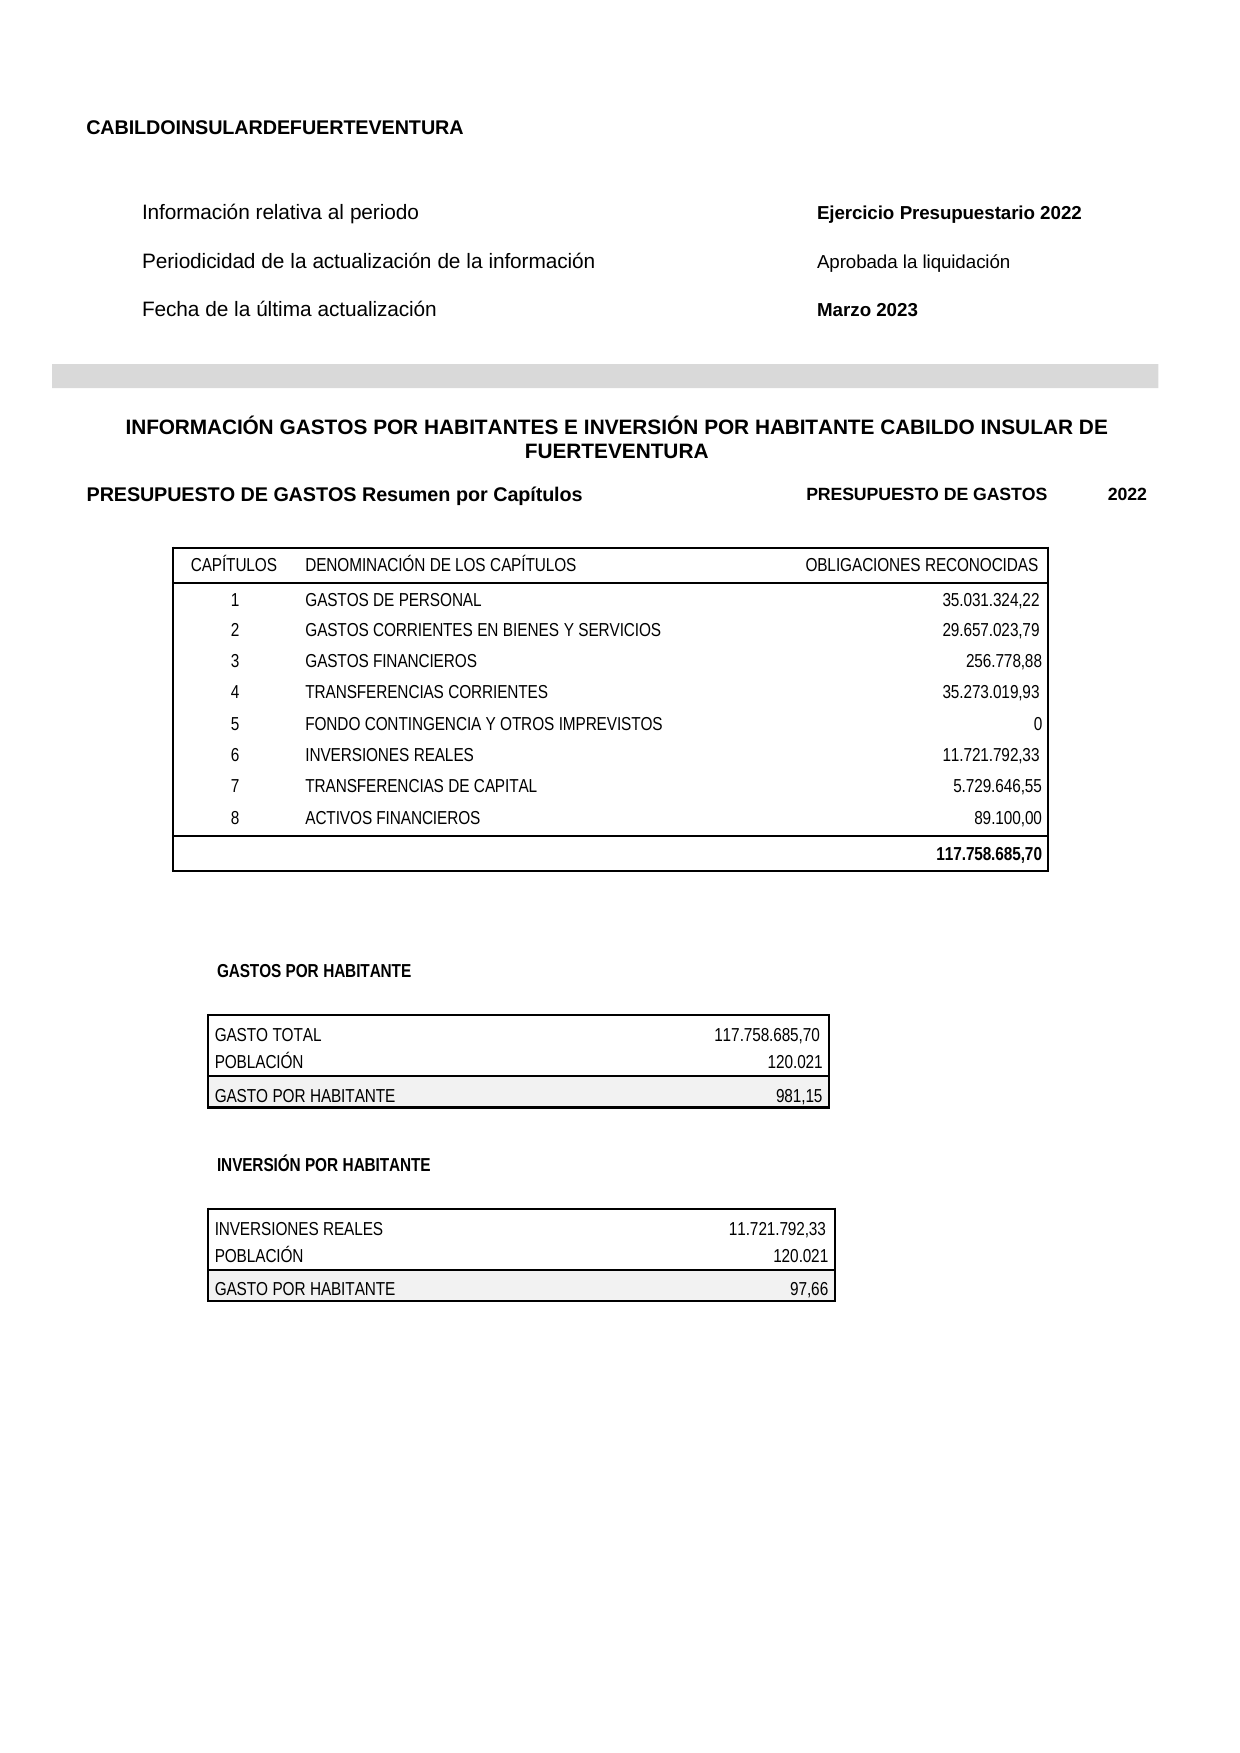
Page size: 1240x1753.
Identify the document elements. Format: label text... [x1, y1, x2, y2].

table_cell 981,15 [556, 1077, 828, 1106]
table_cell 97,66 [563, 1271, 834, 1300]
table_cell GASTOS CORRIENTES EN BIENES Y SERVICIOS [292, 615, 736, 646]
table_cell 256.778,88 [736, 646, 1047, 677]
text Fecha de la última actualización Marzo 2023 [142, 297, 1181, 321]
table_header DENOMINACIÓN DE LOS CAPÍTULOS [292, 549, 736, 582]
text Periodicidad de la actualización de la información Aprobada la liquidación [142, 248, 1181, 273]
table_cell 89.100,00 [736, 803, 1047, 835]
table_cell 11.721.792,33 [736, 740, 1047, 771]
table_cell ACTIVOS FINANCIEROS [292, 803, 736, 835]
table_cell GASTOS DE PERSONAL [292, 584, 736, 615]
table_cell INVERSIONES REALES [292, 740, 736, 771]
table_cell FONDO CONTINGENCIA Y OTROS IMPREVISTOS [292, 709, 736, 740]
table_cell 29.657.023,79 [736, 615, 1047, 646]
table_cell 1 [174, 584, 292, 615]
table_cell 5 [174, 709, 292, 740]
text Información relativa al periodo Ejercicio Presupuestario 2022 [142, 200, 1181, 224]
table_header OBLIGACIONES RECONOCIDAS [736, 549, 1047, 582]
table_cell 4 [174, 677, 292, 708]
table_header 117.758.685,70 [556, 1016, 828, 1048]
table_cell 3 [174, 646, 292, 677]
text INVERSIÓN POR HABITANTE [217, 1154, 1181, 1176]
table_cell 35.031.324,22 [736, 584, 1047, 615]
table_header 11.721.792,33 [563, 1210, 834, 1242]
table_cell 35.273.019,93 [736, 677, 1047, 708]
table_cell TRANSFERENCIAS DE CAPITAL [292, 771, 736, 803]
table_cell GASTOS FINANCIEROS [292, 646, 736, 677]
table_cell 5.729.646,55 [736, 771, 1047, 803]
text PRESUPUESTO DE GASTOS Resumen por Capítulos PRESUPUESTO DE GASTOS 2022 [52, 483, 1181, 506]
table_header CAPÍTULOS [174, 549, 292, 582]
text CABILDOINSULARDEFUERTEVENTURA [86, 116, 1181, 138]
text INFORMACIÓN GASTOS POR HABITANTES E INVERSIÓN POR HABITANTE CABILDO INSULAR DE FUERTEVENTURA [52, 415, 1181, 463]
table_cell POBLACIÓN [209, 1242, 563, 1269]
table_cell 0 [736, 709, 1047, 740]
table_cell 117.758.685,70 [174, 837, 1047, 870]
table_cell POBLACIÓN [209, 1048, 556, 1075]
table_cell 8 [174, 803, 292, 835]
text GASTOS POR HABITANTE [217, 960, 1181, 982]
table_cell 120.021 [556, 1048, 828, 1075]
table_cell 6 [174, 740, 292, 771]
table_cell GASTO POR HABITANTE [209, 1271, 563, 1300]
table_header INVERSIONES REALES [209, 1210, 563, 1242]
table_header GASTO TOTAL [209, 1016, 556, 1048]
table_cell TRANSFERENCIAS CORRIENTES [292, 677, 736, 708]
table_cell 7 [174, 771, 292, 803]
table_cell GASTO POR HABITANTE [209, 1077, 556, 1106]
table_cell 2 [174, 615, 292, 646]
table_cell 120.021 [563, 1242, 834, 1269]
